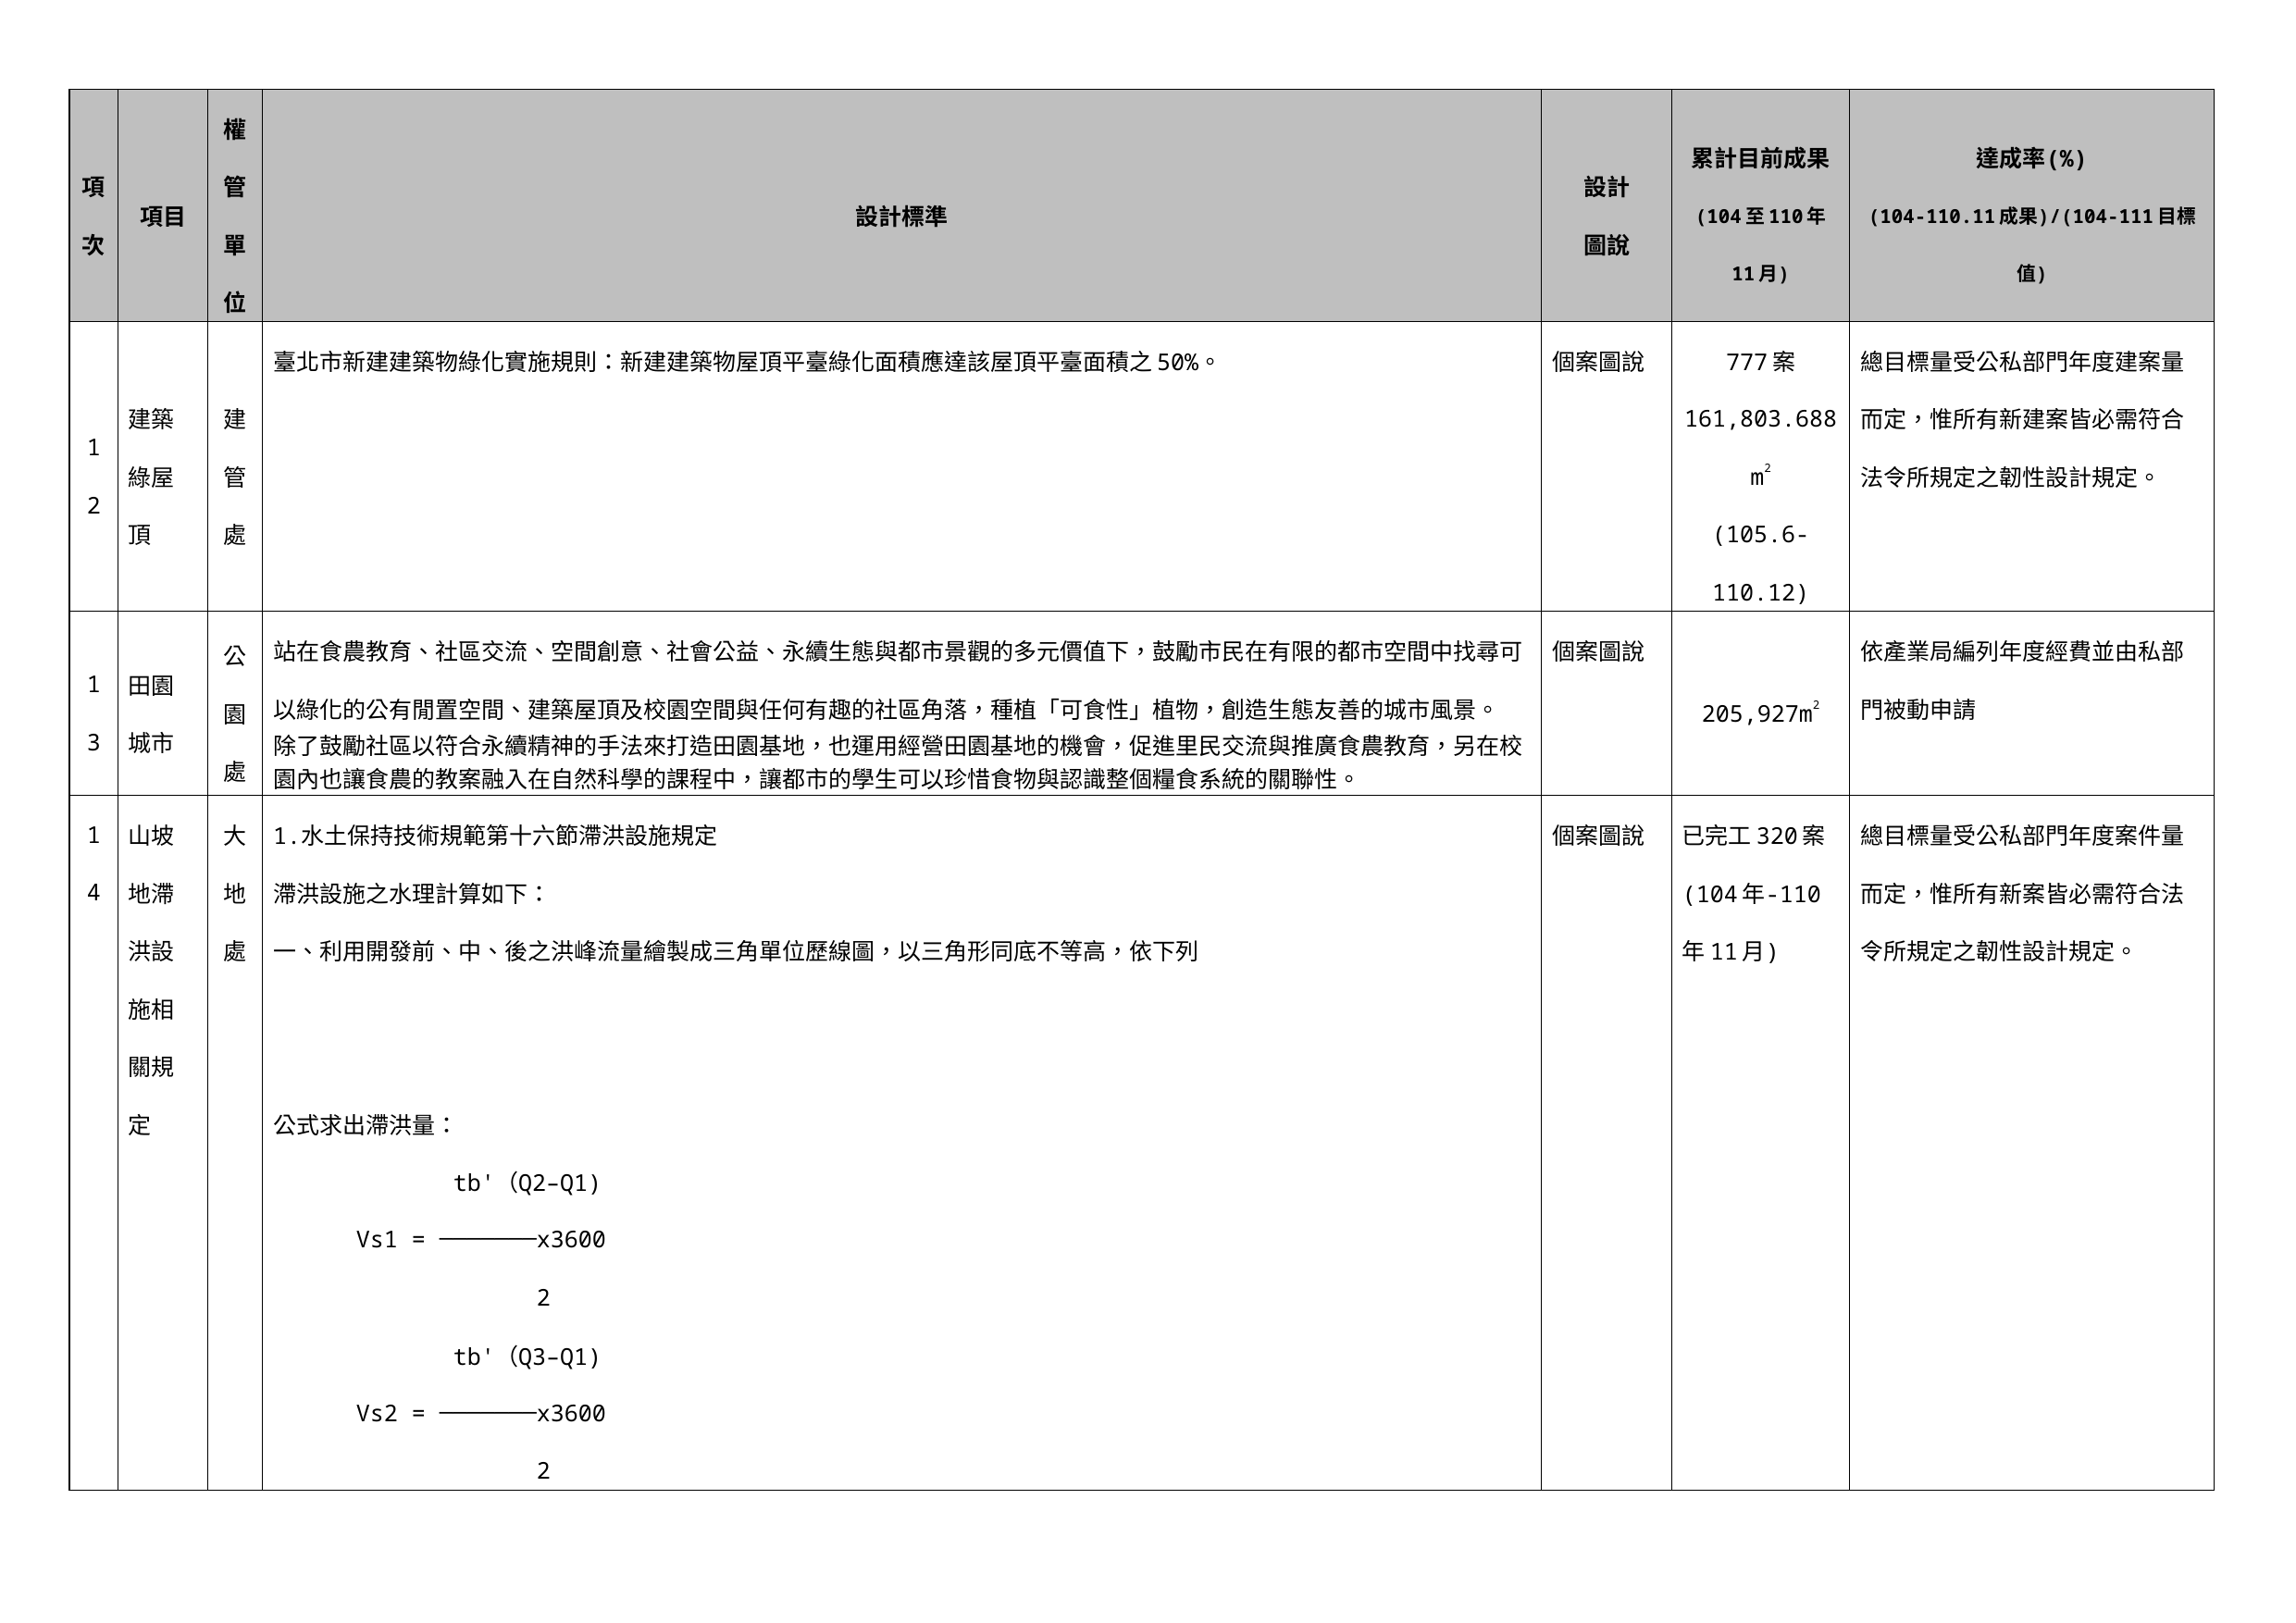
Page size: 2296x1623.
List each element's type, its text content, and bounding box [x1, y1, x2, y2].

table_header 達成率(%) (104-110.11成果)/(104-111目標值) [1850, 90, 2214, 321]
table_cell 田園城市 [118, 612, 207, 795]
table_header 設計標準 [263, 90, 1541, 321]
table_cell 12 [70, 322, 118, 611]
table_cell 14 [70, 796, 118, 1490]
table_cell 個案圖說 [1542, 322, 1671, 611]
table_cell 依產業局編列年度經費並由私部門被動申請 [1850, 612, 2214, 795]
table_header 設計 圖說 [1542, 90, 1671, 321]
table_cell 1.水土保持技術規範第十六節滯洪設施規定 滯洪設施之水理計算如下： 一、利用開發前、中、後之洪峰流量繪製成三角單位歷線圖，以三角形同底不等高，依下列 公式求出滯洪量： tb'（Q2–Q1) Vs1 = ───────x3600 2 tb'（Q3–Q1) Vs2 = ───────x3600 2 Vs1： 臨時滯洪量（立方公尺） Vs2： 永久滯洪量（立方公尺） Q1： 開發前之洪峰流量（立方公尺／秒） Q2： 開發中之洪峰流量（立方公尺／秒） Q3： 開發後之洪峰流量（立方公尺／秒） tb'： 基期（小時），基於安全考量，設計基期至少應採一小時以上之設計（不足一 小時者，仍以一小時計算）。 二、滯洪設施之設計蓄洪量Vsd（立方公尺）其規定如下： （一）永久性滯洪設施：Vsd=1.1Vs2 臨時性滯洪設施：Vsd=1.3Vs1 2.臺北市水土保持申請參考手冊已將上開規定納入審查單位查核表辦理。 [263, 796, 273, 1490]
table_cell 已完工320案 (104年-110年11月) [1672, 796, 1849, 1490]
table_header 累計目前成果 (104至110年11月) [1672, 90, 1849, 321]
table_cell 總目標量受公私部門年度建案量而定，惟所有新建案皆必需符合法令所規定之韌性設計規定。 [1850, 322, 2214, 611]
table_cell 總目標量受公私部門年度案件量而定，惟所有新案皆必需符合法令所規定之韌性設計規定。 [1850, 796, 2214, 1490]
table_cell 205,927m2 [1672, 612, 1849, 795]
table_cell 個案圖說 [1542, 612, 1671, 795]
table_cell 山坡地滯洪設施相關規定 [118, 796, 207, 1490]
table_cell 個案圖說 [1542, 796, 1671, 1490]
table_cell 公園處 [208, 612, 262, 795]
table_cell 建管處 [208, 322, 262, 611]
table_cell 13 [70, 612, 118, 795]
table_cell 1.水土保持技術規範第十六節滯洪設施規定 滯洪設施之水理計算如下： 一、利用開發前、中、後之洪峰流量繪製成三角單位歷線圖，以三角形同底不等高，依下列 公式求出滯洪量： tb'（Q2–Q1) Vs1 = ───────x3600 2 tb'（Q3–Q1) Vs2 = ───────x3600 2 Vs1： 臨時滯洪量（立方公尺） Vs2： 永久滯洪量（立方公尺） Q1： 開發前之洪峰流量（立方公尺／秒） Q2： 開發中之洪峰流量（立方公尺／秒） Q3： 開發後之洪峰流量（立方公尺／秒） tb'： 基期（小時），基於安全考量，設計基期至少應採一小時以上之設計（不足一 小時者，仍以一小時計算）。 二、滯洪設施之設計蓄洪量Vsd（立方公尺）其規定如下： （一）永久性滯洪設施：Vsd=1.1Vs2 臨時性滯洪設施：Vsd=1.3Vs1 2.臺北市水土保持申請參考手冊已將上開規定納入審查單位查核表辦理。 [1531, 796, 1541, 1490]
table_header 項目 [118, 90, 207, 321]
table_cell 建築綠屋頂 [118, 322, 207, 611]
table_header 項次 [70, 90, 118, 321]
table_cell 臺北市新建建築物綠化實施規則：新建建築物屋頂平臺綠化面積應達該屋頂平臺面積之50%。 [263, 322, 1541, 611]
table_cell 大地處 [208, 796, 262, 1490]
table_cell 777案 161,803.688m2 (105.6-110.12) [1672, 322, 1849, 611]
table_header 權管單位 [208, 90, 262, 321]
